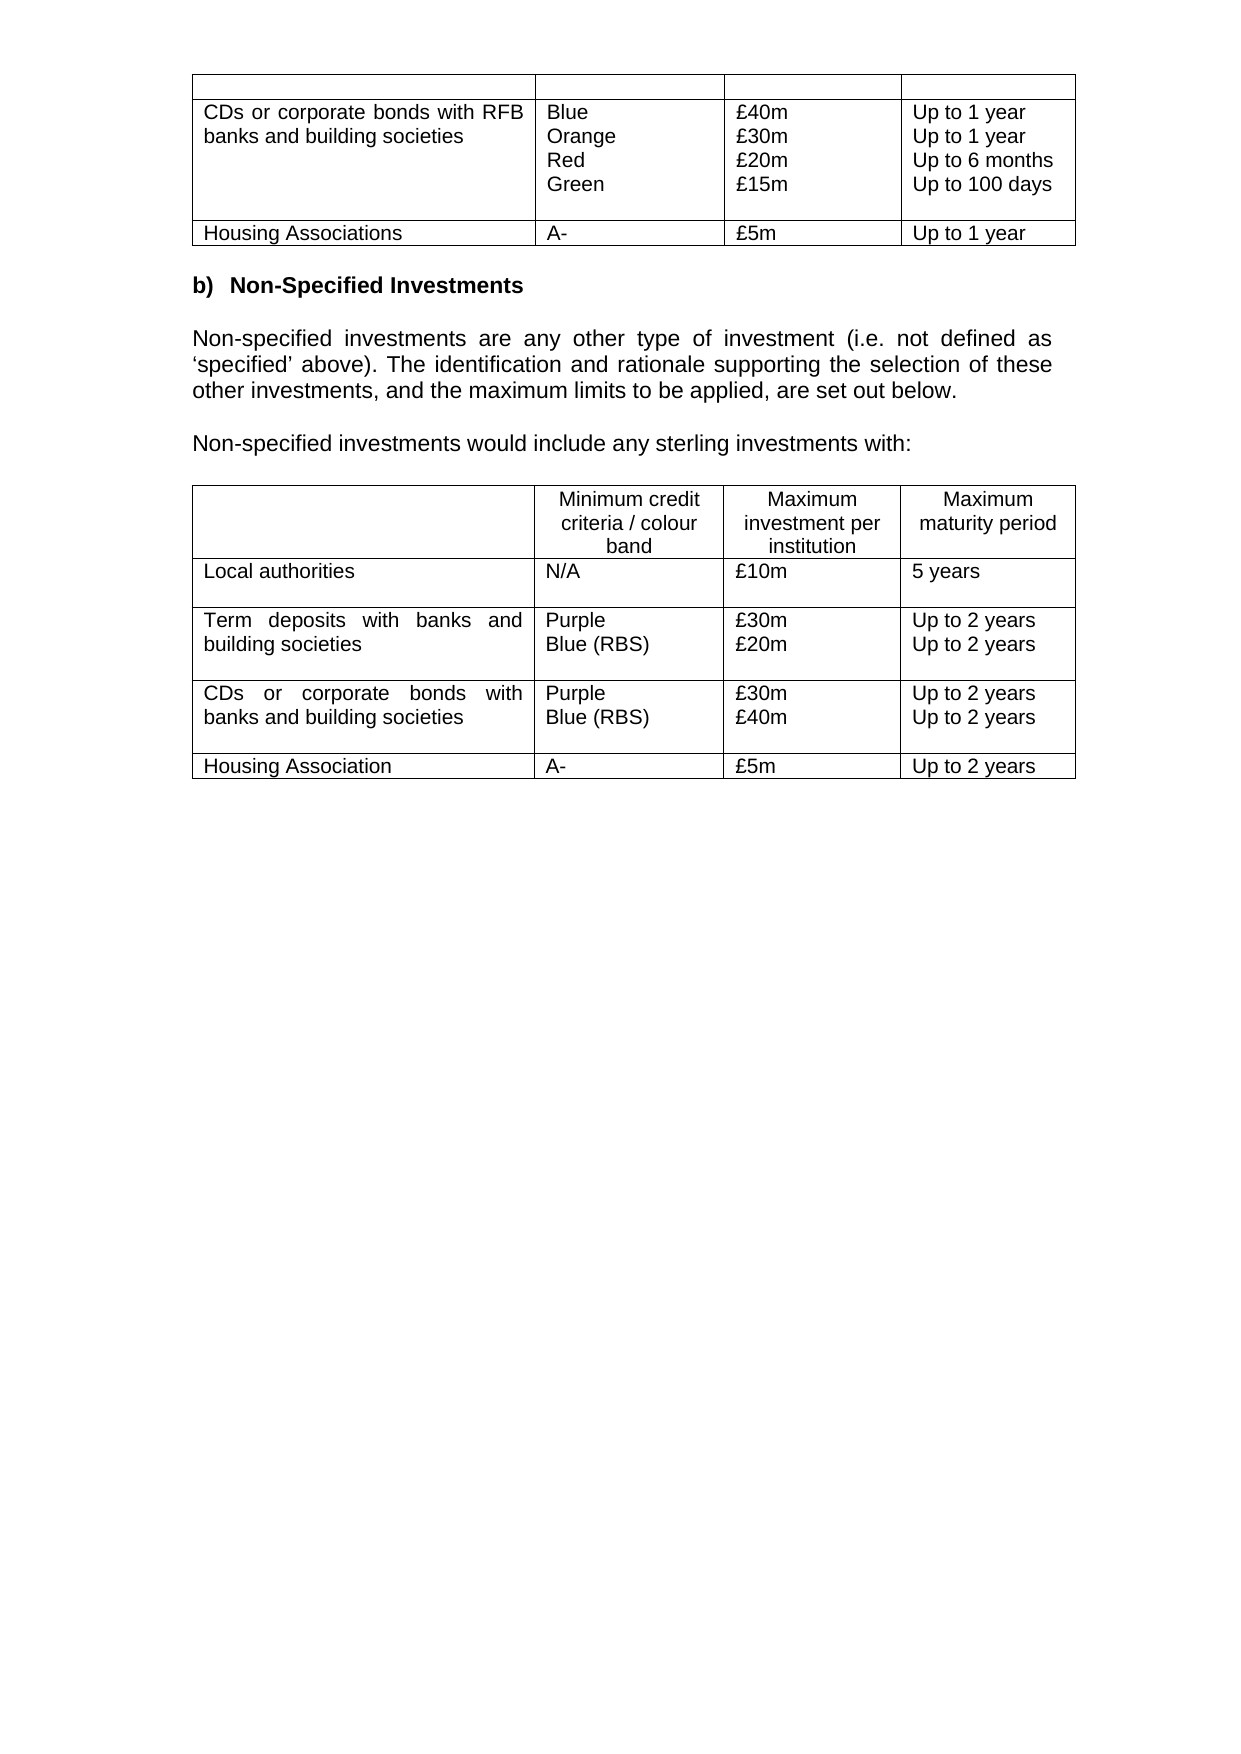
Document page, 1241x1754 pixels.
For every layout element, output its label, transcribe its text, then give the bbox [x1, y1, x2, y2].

table_cell Purple Blue (RBS) [535, 608, 723, 680]
table_cell £30m £20m [724, 608, 900, 680]
table_cell Up to 2 years [901, 754, 1075, 778]
table_cell [193, 75, 535, 99]
table_cell £5m [725, 221, 901, 245]
table_cell Blue Orange Red Green [536, 100, 724, 220]
table_cell CDs or corporate bonds with RFB banks and building societies [193, 100, 535, 220]
table_cell Up to 2 years Up to 2 years [901, 608, 1075, 680]
table_cell Local authorities [193, 559, 534, 607]
table_cell A- [535, 754, 723, 778]
table_cell £30m £40m [724, 681, 900, 753]
table_cell [902, 75, 1075, 99]
text b) Non-Specified Investments [192, 272, 1053, 298]
table_cell Up to 1 year [902, 221, 1075, 245]
table_cell 5 years [901, 559, 1075, 607]
table_cell Purple Blue (RBS) [535, 681, 723, 753]
table_cell CDs or corporate bonds with banks and building societies [193, 681, 534, 753]
table_header Maximum investment per institution [724, 486, 900, 558]
table_cell A- [536, 221, 724, 245]
table_header Minimum credit criteria / colour band [535, 486, 723, 558]
table_cell Housing Associations [193, 221, 535, 245]
table_cell £40m £30m £20m £15m [725, 100, 901, 220]
table_cell £10m [724, 559, 900, 607]
table_header [193, 486, 534, 558]
table_cell Housing Association [193, 754, 534, 778]
table_cell Term deposits with banks and building societies [193, 608, 534, 680]
table_cell £5m [724, 754, 900, 778]
table_cell [725, 75, 901, 99]
table_cell Up to 1 year Up to 1 year Up to 6 months Up to 100 days [902, 100, 1075, 220]
table_cell Up to 2 years Up to 2 years [901, 681, 1075, 753]
table_header Maximum maturity period [901, 486, 1075, 558]
table_cell N/A [535, 559, 723, 607]
text Non-specified investments are any other type of investment (i.e. not defined as ‘specified’ above). The identification and rationale supporting the selection of these other investments, and the maximum limits to be applied, are set out below. [192, 325, 1053, 404]
table_cell [536, 75, 724, 99]
text Non-specified investments would include any sterling investments with: [192, 430, 1053, 457]
